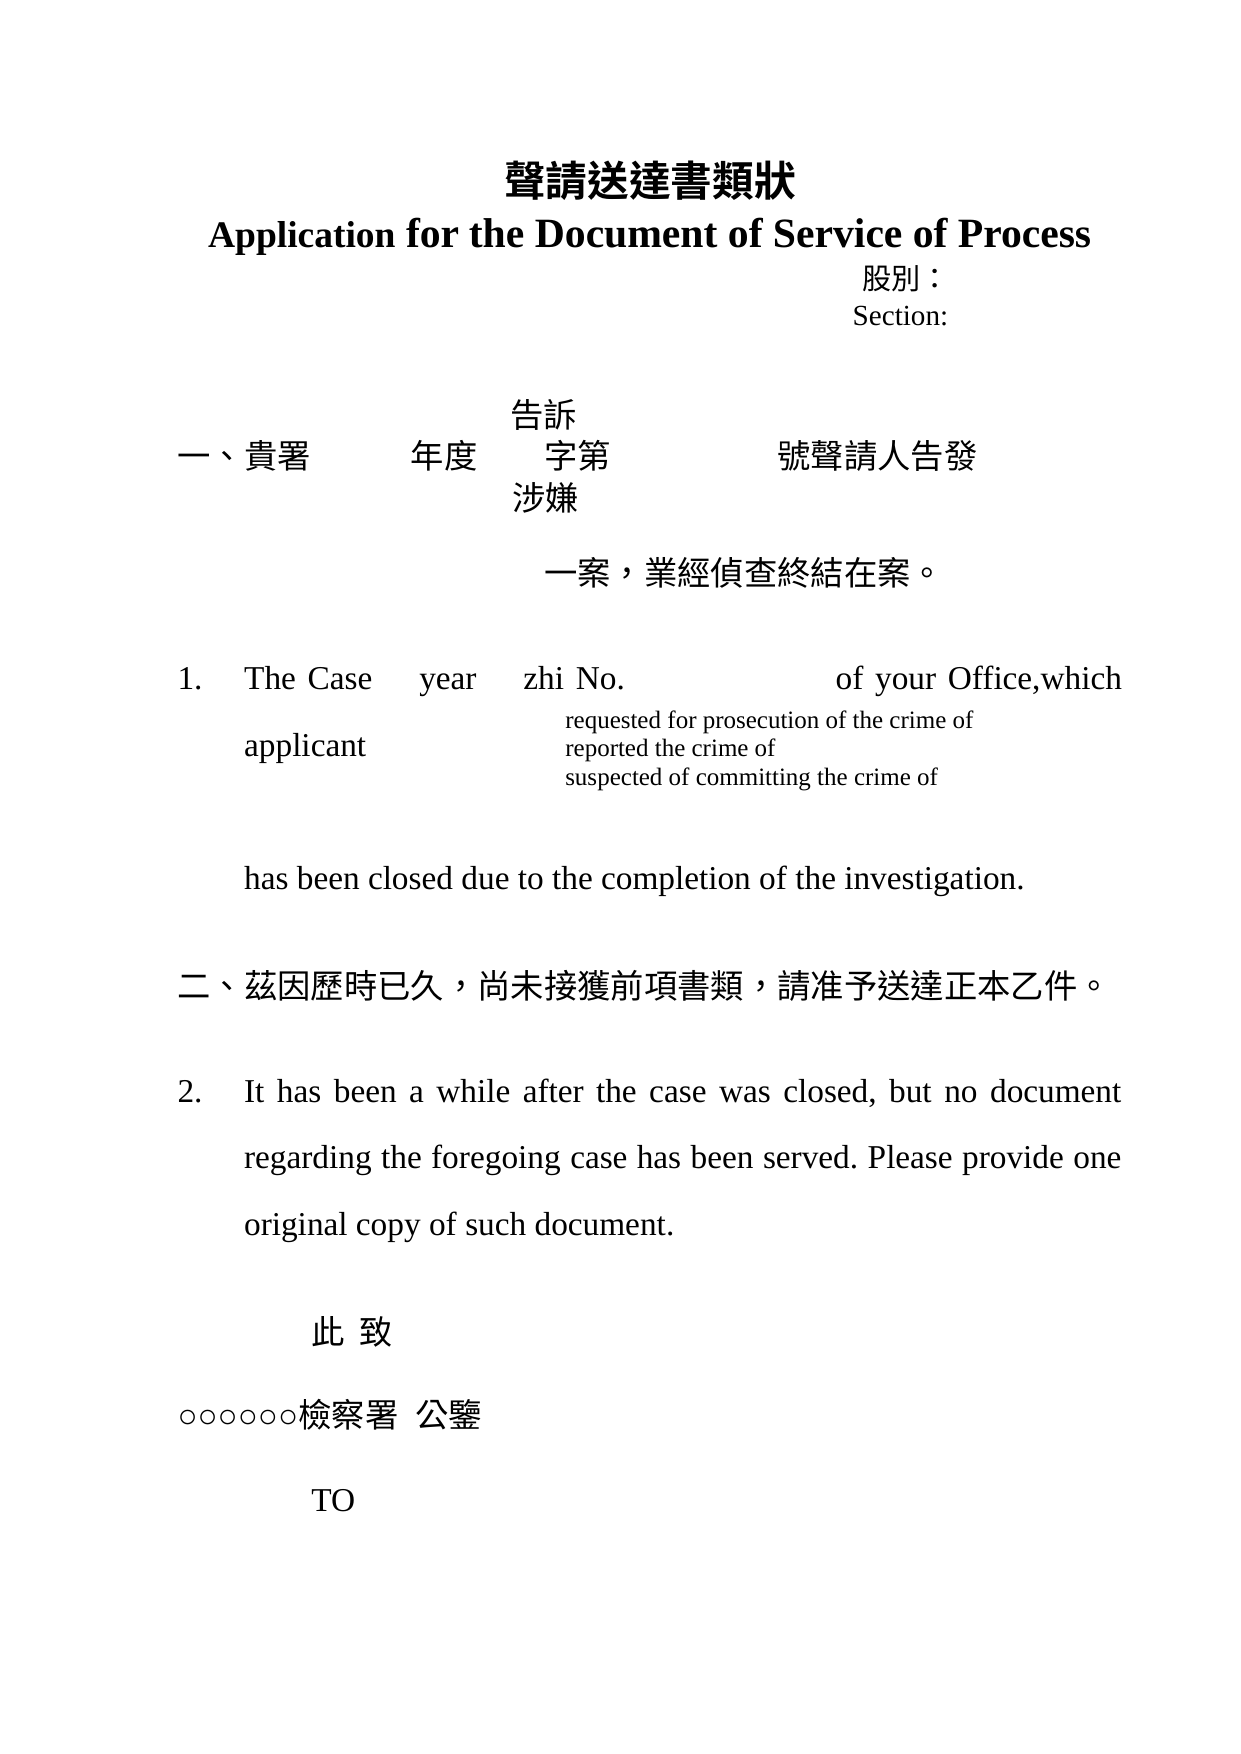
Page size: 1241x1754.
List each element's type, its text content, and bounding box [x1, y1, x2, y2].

text 告訴 [910, 394, 1122, 435]
text has been closed due to the completion of the investigation. [227, 836, 1122, 903]
text 此 致 [177, 1278, 1122, 1361]
text 股別： [177, 256, 1122, 298]
text 一案，業經偵查終結在案。 [177, 519, 1122, 602]
text 一、貴署 年度 字第 號聲請人告發 [177, 435, 1122, 477]
text Application for the Document of Service of Process [177, 208, 1122, 256]
text TO [177, 1444, 1122, 1528]
text ○○○○○○檢察署 公鑒 [177, 1361, 1122, 1444]
text 2. It has been a while after the case was closed, but no document regarding the foregoing case has been served. Please provide one original copy of such document. [177, 1049, 1122, 1249]
text 1. The Case year zhi No. of your Office,which applicant [177, 636, 1181, 836]
text 聲請送達書類狀 [177, 148, 1122, 208]
text 涉嫌 [912, 477, 1122, 519]
text requested for prosecution of the crime of [565, 705, 1166, 733]
text suspected of committing the crime of [565, 762, 1166, 791]
text reported the crime of [565, 733, 1166, 762]
text 二、茲因歷時已久，尚未接獲前項書類，請准予送達正本乙件。 [177, 931, 1122, 1015]
text Section: [177, 298, 1122, 332]
